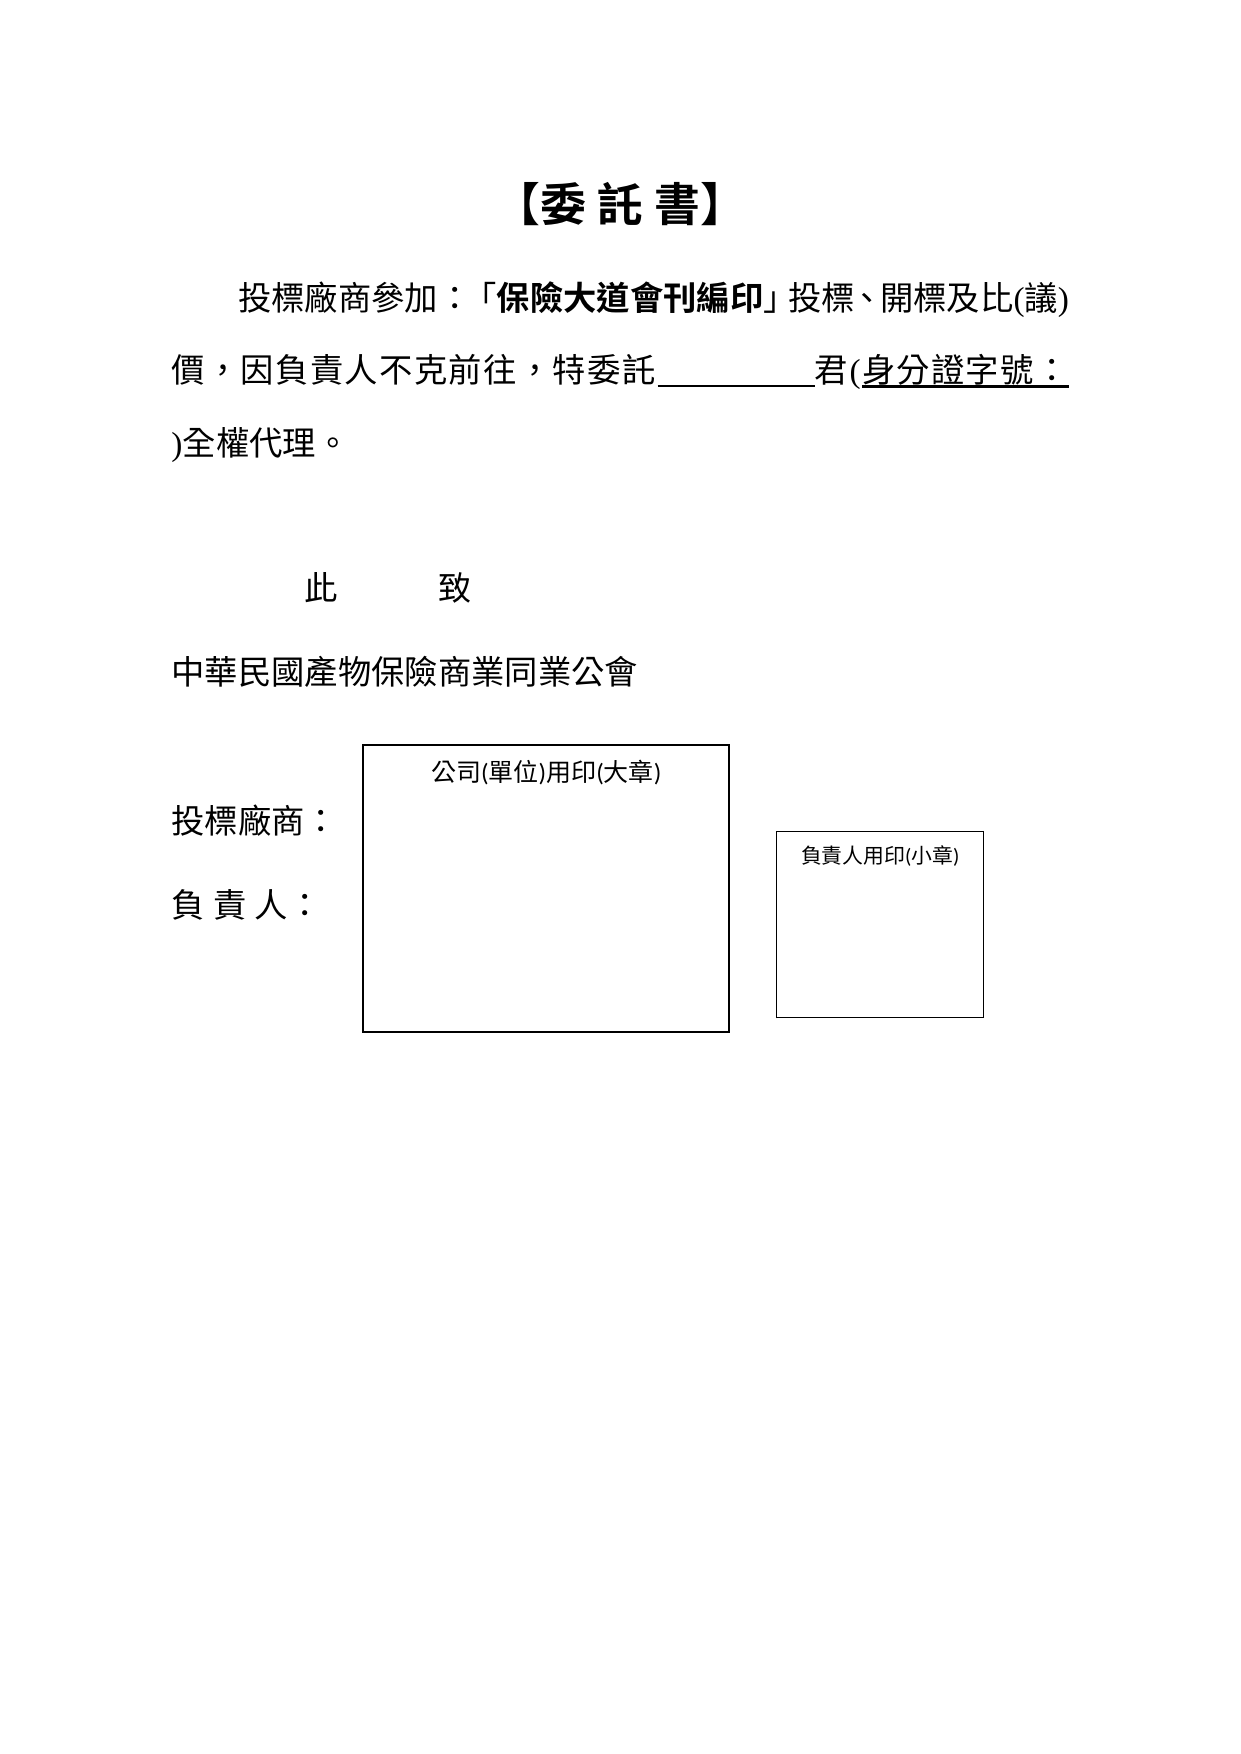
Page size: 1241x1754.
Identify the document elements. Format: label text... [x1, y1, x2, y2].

text [984, 879, 1069, 927]
text 負責人用印(小章) [792, 840, 967, 870]
text 公司(單位)用印(大章) [379, 753, 713, 789]
text 中華民國產物保險商業同業公會 [171, 646, 1069, 694]
text 負 責 人： [171, 879, 362, 927]
text 【委 託 書】 [171, 164, 1069, 239]
text 投標廠商參加：「保險大道會刊編印」投標、開標及比(議)價，因負責人不克前往，特委託 君(身分證字號： )全權代理。 [171, 272, 1069, 464]
text 投標廠商： [171, 794, 362, 843]
text 此 致 [171, 561, 1069, 609]
text [730, 794, 1069, 843]
text [730, 879, 776, 927]
